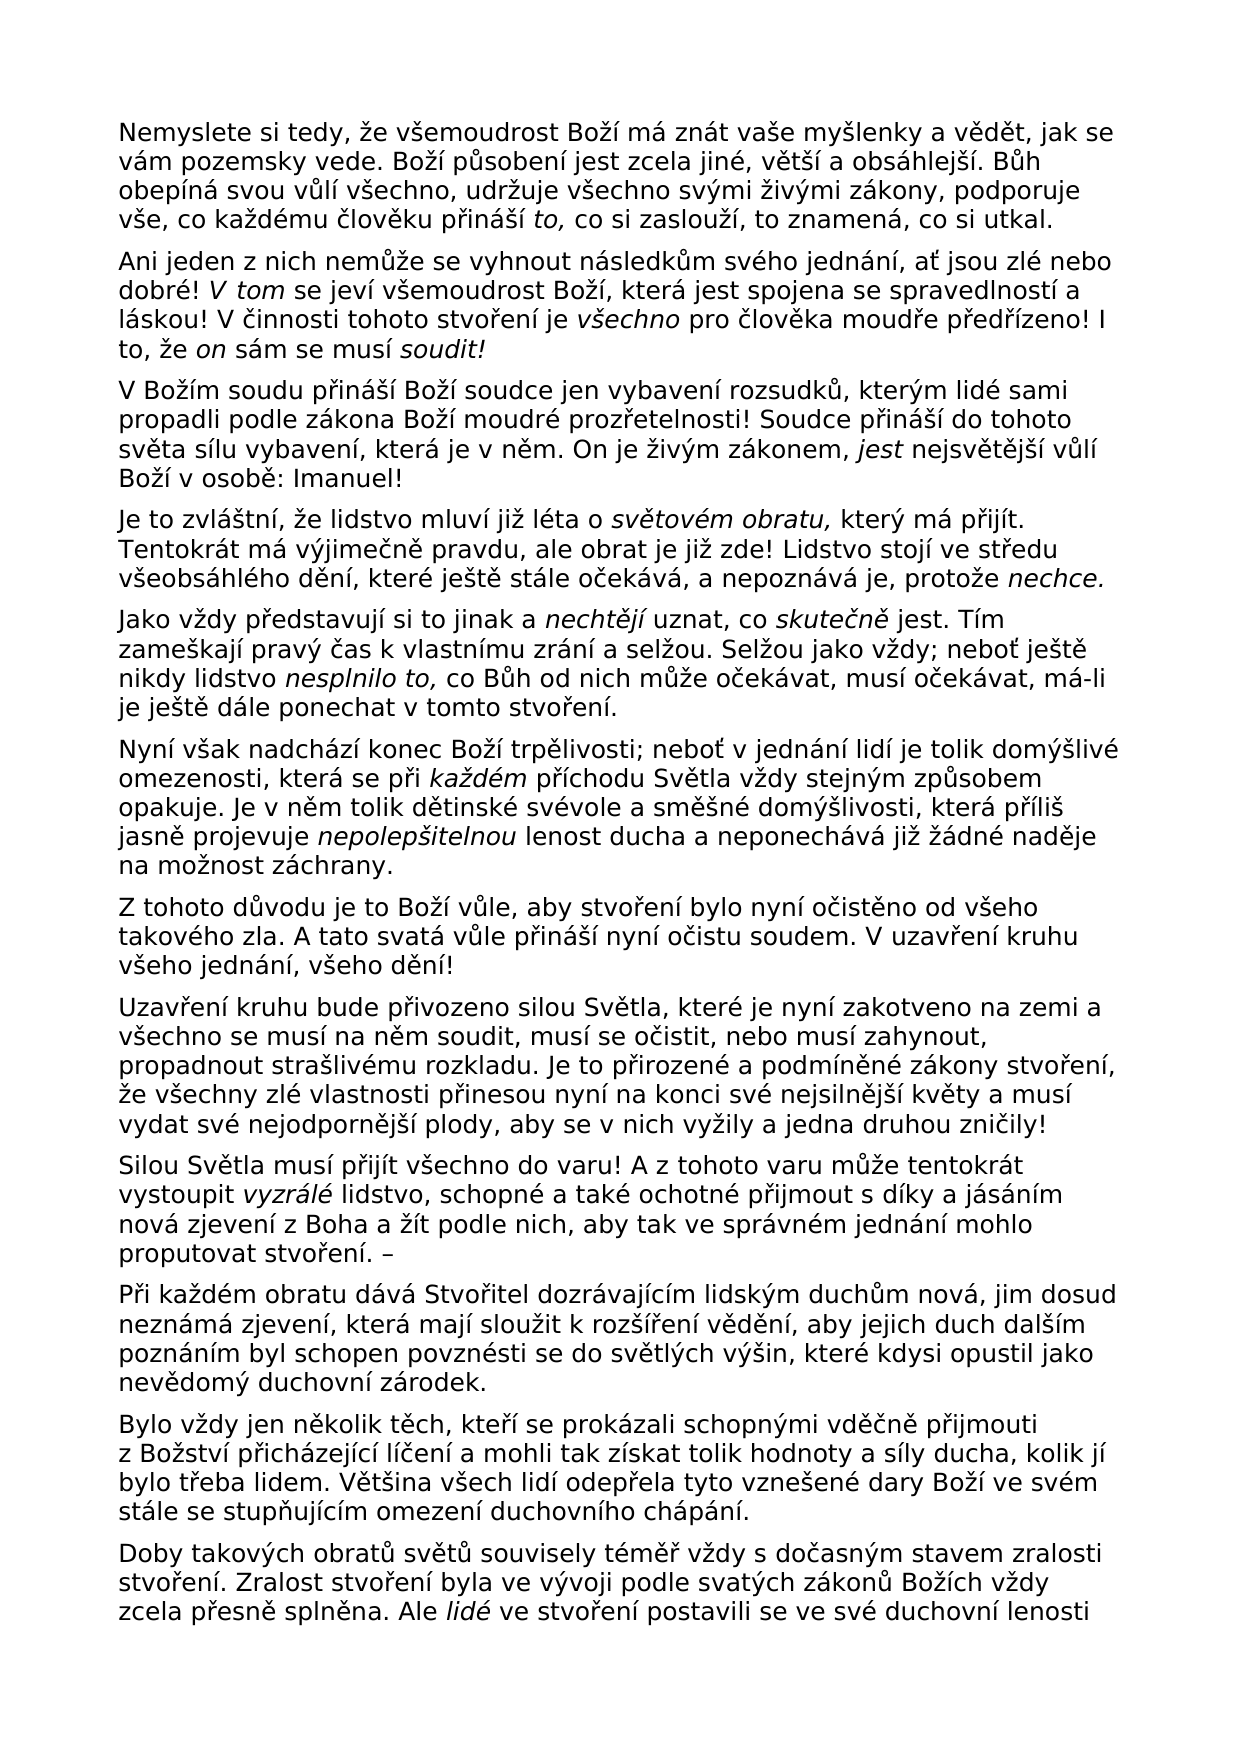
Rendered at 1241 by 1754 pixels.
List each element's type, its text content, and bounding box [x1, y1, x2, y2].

text Nyní však nadchází konec Boží trpělivosti; neboť v jednání lidí je tolik domýšlivé omezenosti, která se při každém příchodu Světla vždy stejným způsobem opakuje. Je v něm tolik dětinské svévole a směšné domýšlivosti, která příliš jasně projevuje nepolepšitelnou lenost ducha a neponechává již žádné naděje na možnost záchrany. [118, 735, 1122, 881]
text Jako vždy představují si to jinak a nechtějí uznat, co skutečně jest. Tím zameškají pravý čas k vlastnímu zrání a selžou. Selžou jako vždy; neboť ještě nikdy lidstvo nesplnilo to, co Bůh od nich může očekávat, musí očekávat, má-li je ještě dále ponechat v tomto stvoření. [118, 606, 1122, 722]
text Nemyslete si tedy, že všemoudrost Boží má znát vaše myšlenky a vědět, jak se vám pozemsky vede. Boží působení jest zcela jiné, větší a obsáhlejší. Bůh obepíná svou vůlí všechno, udržuje všechno svými živými zákony, podporuje vše, co každému člověku přináší to, co si zaslouží, to znamená, co si utkal. [118, 118, 1122, 235]
text Z tohoto důvodu je to Boží vůle, aby stvoření bylo nyní očistěno od všeho takového zla. A tato svatá vůle přináší nyní očistu soudem. V uzavření kruhu všeho jednání, všeho dění! [118, 893, 1122, 981]
text Silou Světla musí přijít všechno do varu! A z tohoto varu může tentokrát vystoupit vyzrálé lidstvo, schopné a také ochotné přijmout s díky a jásáním nová zjevení z Boha a žít podle nich, aby tak ve správném jednání mohlo proputovat stvoření. – [118, 1151, 1122, 1268]
text Uzavření kruhu bude přivozeno silou Světla, které je nyní zakotveno na zemi a všechno se musí na něm soudit, musí se očistit, nebo musí zahynout, propadnout strašlivému rozkladu. Je to přirozené a podmíněné zákony stvoření, že všechny zlé vlastnosti přinesou nyní na konci své nejsilnější květy a musí vydat své nejodpornější plody, aby se v nich vyžily a jedna druhou zničily! [118, 993, 1122, 1139]
text Bylo vždy jen několik těch, kteří se prokázali schopnými vděčně přijmouti z Božství přicházející líčení a mohli tak získat tolik hodnoty a síly ducha, kolik jí bylo třeba lidem. Většina všech lidí odepřela tyto vznešené dary Boží ve svém stále se stupňujícím omezení duchovního chápání. [118, 1410, 1122, 1526]
text Doby takových obratů světů souvisely téměř vždy s dočasným stavem zralosti stvoření. Zralost stvoření byla ve vývoji podle svatých zákonů Božích vždy zcela přesně splněna. Ale lidé ve stvoření postavili se ve své duchovní lenosti [118, 1539, 1122, 1626]
text Je to zvláštní, že lidstvo mluví již léta o světovém obratu, který má přijít. Tentokrát má výjimečně pravdu, ale obrat je již zde! Lidstvo stojí ve středu všeobsáhlého dění, které ještě stále očekává, a nepoznává je, protože nechce. [118, 506, 1122, 593]
text V Božím soudu přináší Boží soudce jen vybavení rozsudků, kterým lidé sami propadli podle zákona Boží moudré prozřetelnosti! Soudce přináší do tohoto světa sílu vybavení, která je v něm. On je živým zákonem, jest nejsvětější vůlí Boží v osobě: Imanuel! [118, 376, 1122, 493]
text Při každém obratu dává Stvořitel dozrávajícím lidským duchům nová, jim dosud neznámá zjevení, která mají sloužit k rozšíření vědění, aby jejich duch dalším poznáním byl schopen povznésti se do světlých výšin, které kdysi opustil jako nevědomý duchovní zárodek. [118, 1281, 1122, 1397]
text Ani jeden z nich nemůže se vyhnout následkům svého jednání, ať jsou zlé nebo dobré! V tom se jeví všemoudrost Boží, která jest spojena se spravedlností a láskou! V činnosti tohoto stvoření je všechno pro člověka moudře předřízeno! I to, že on sám se musí soudit! [118, 247, 1122, 364]
